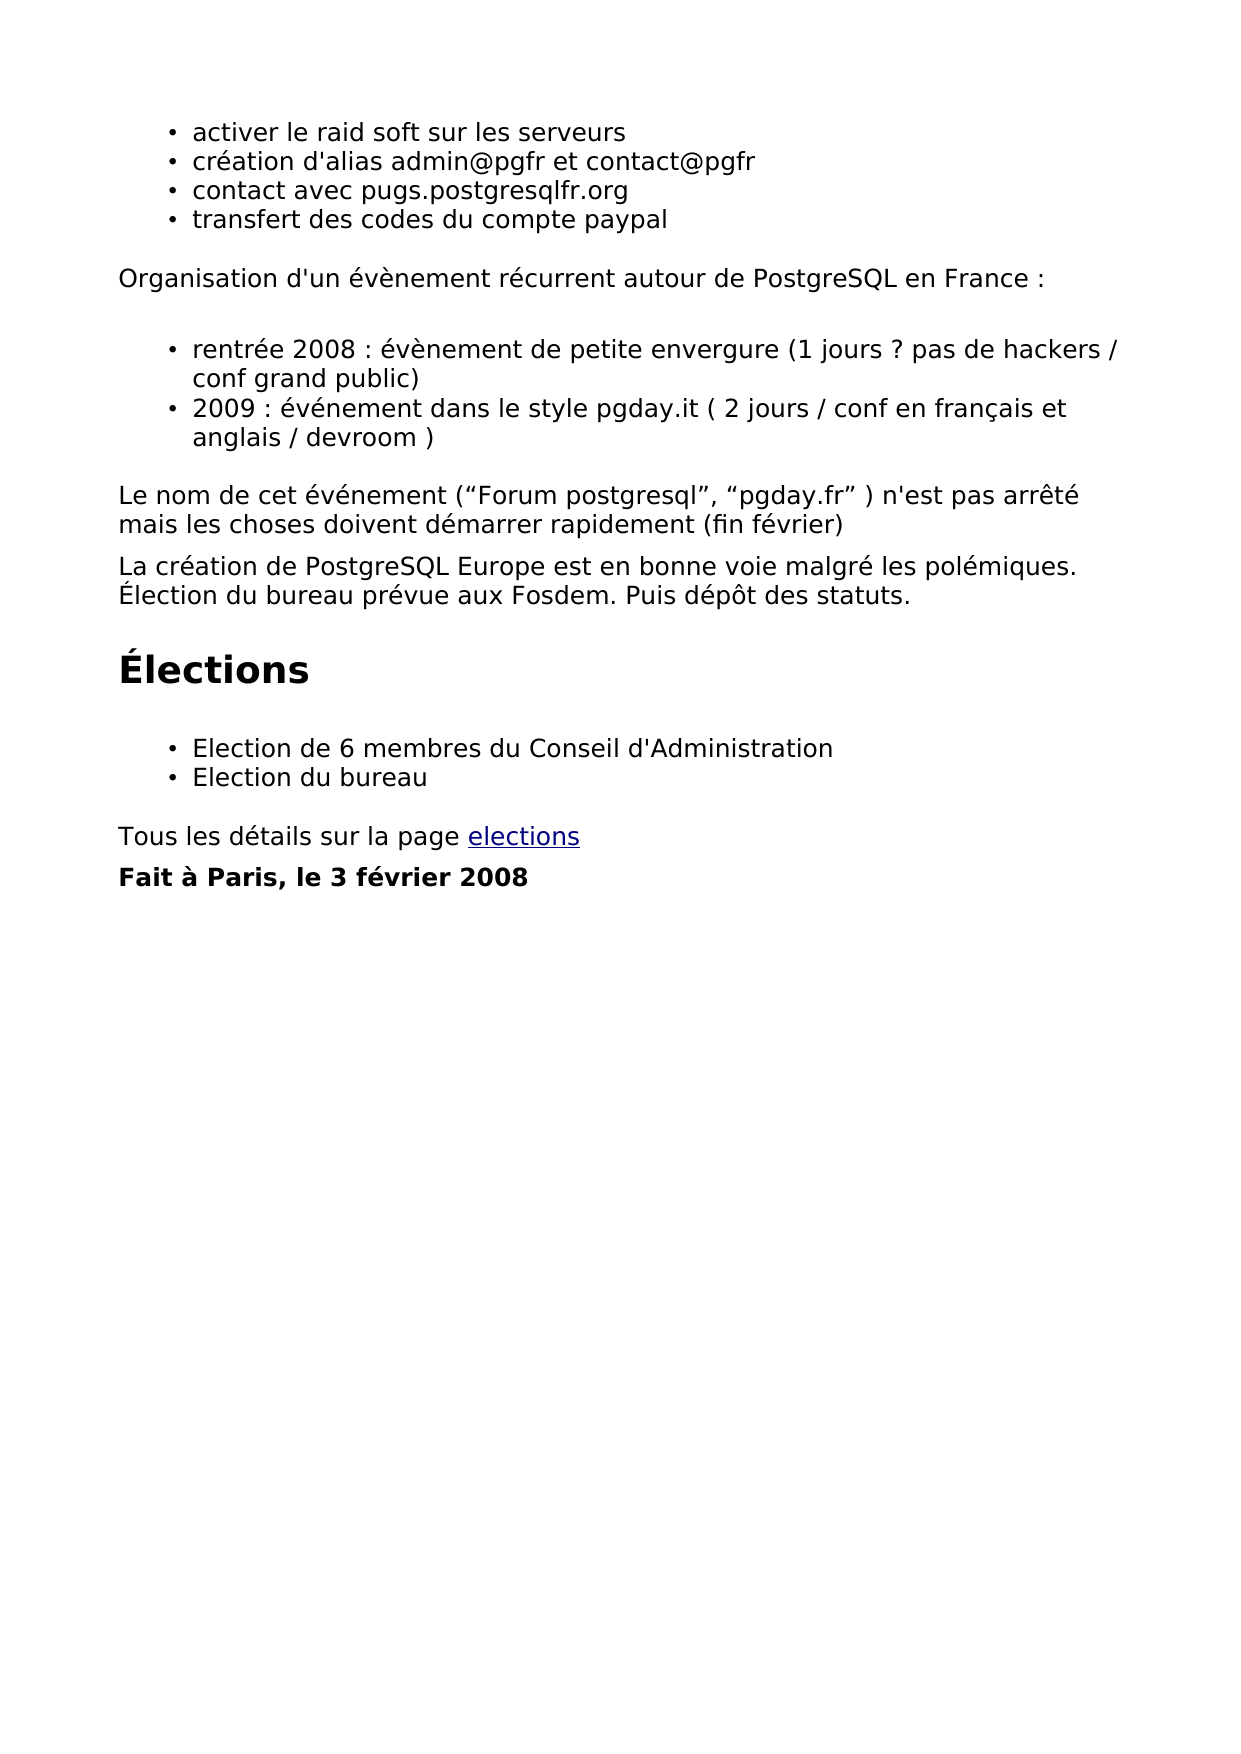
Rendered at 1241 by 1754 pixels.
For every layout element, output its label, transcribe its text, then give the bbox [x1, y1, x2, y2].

list transfert des codes du compte paypal [177, 206, 1122, 235]
text Organisation d'un évènement récurrent autour de PostgreSQL en France : [118, 264, 1122, 293]
list rentrée 2008 : évènement de petite envergure (1 jours ? pas de hackers / conf grand public) [177, 335, 1122, 394]
list Election de 6 membres du Conseil d'Administration [177, 734, 1122, 763]
list 2009 : événement dans le style pgday.it ( 2 jours / conf en français et anglais / devroom ) [177, 394, 1122, 452]
text Le nom de cet événement (“Forum postgresql”, “pgday.fr” ) n'est pas arrêté mais les choses doivent démarrer rapidement (fin février) [118, 482, 1122, 540]
subtitle Élections [118, 648, 1122, 692]
list contact avec pugs.postgresqlfr.org [177, 176, 1122, 206]
text Fait à Paris, le 3 février 2008 [118, 863, 1122, 892]
text Tous les détails sur la page elections [118, 822, 1122, 851]
list Election du bureau [177, 763, 1122, 792]
list création d'alias admin@pgfr et contact@pgfr [177, 147, 1122, 176]
text La création de PostgreSQL Europe est en bonne voie malgré les polémiques. Élection du bureau prévue aux Fosdem. Puis dépôt des statuts. [118, 552, 1122, 611]
list activer le raid soft sur les serveurs [177, 118, 1122, 147]
